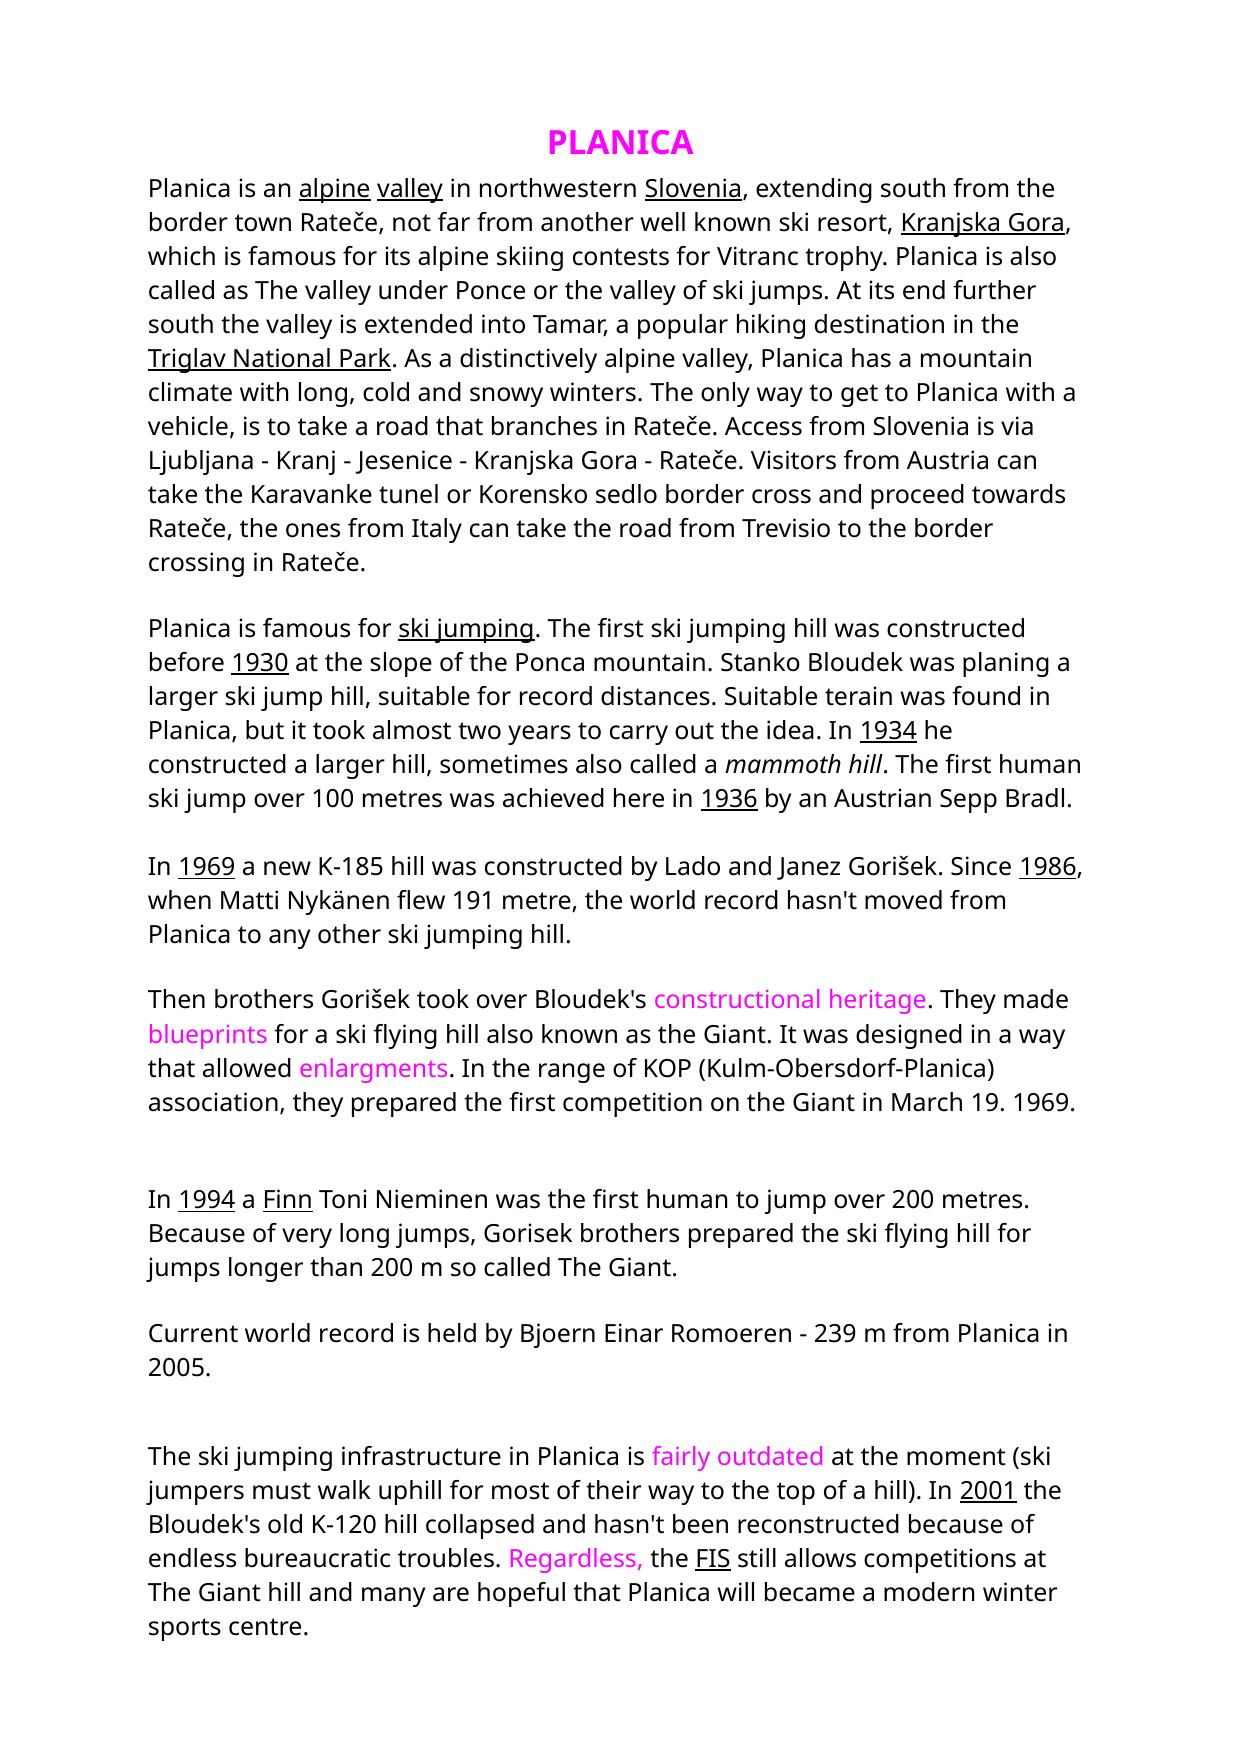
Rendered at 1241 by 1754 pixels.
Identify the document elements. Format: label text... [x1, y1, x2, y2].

subtitle In 1994 a Finn Toni Nieminen was the first human to jump over 200 metres. Because of very long jumps, Gorisek brothers prepared the ski flying hill for jumps longer than 200 m so called The Giant. [148, 1182, 1093, 1284]
subtitle PLANICA [148, 119, 1093, 164]
subtitle Planica is famous for ski jumping. The first ski jumping hill was constructed before 1930 at the slope of the Ponca mountain. Stanko Bloudek was planing a larger ski jump hill, suitable for record distances. Suitable terain was found in Planica, but it took almost two years to carry out the idea. In 1934 he constructed a larger hill, sometimes also called a mammoth hill. The first human ski jump over 100 metres was achieved here in 1936 by an Austrian Sepp Bradl. In 1969 a new K-185 hill was constructed by Lado and Janez Gorišek. Since 1986, when Matti Nykänen flew 191 metre, the world record hasn't moved from Planica to any other ski jumping hill. [148, 610, 1093, 951]
subtitle The ski jumping infrastructure in Planica is fairly outdated at the moment (ski jumpers must walk uphill for most of their way to the top of a hill). In 2001 the Bloudek's old K-120 hill collapsed and hasn't been reconstructed because of endless bureaucratic troubles. Regardless, the FIS still allows competitions at The Giant hill and many are hopeful that Planica will became a modern winter sports centre. [148, 1404, 1093, 1643]
text Current world record is held by Bjoern Einar Romoeren - 239 m from Planica in 2005. [148, 1315, 1093, 1383]
subtitle Planica is an alpine valley in northwestern Slovenia, extending south from the border town Rateče, not far from another well known ski resort, Kranjska Gora, which is famous for its alpine skiing contests for Vitranc trophy. Planica is also called as The valley under Ponce or the valley of ski jumps. At its end further south the valley is extended into Tamar, a popular hiking destination in the Triglav National Park. As a distinctively alpine valley, Planica has a mountain climate with long, cold and snowy winters. The only way to get to Planica with a vehicle, is to take a road that branches in Rateče. Access from Slovenia is via Ljubljana - Kranj - Jesenice - Kranjska Gora - Rateče. Visitors from Austria can take the Karavanke tunel or Korensko sedlo border cross and proceed towards Rateče, the ones from Italy can take the road from Trevisio to the border crossing in Rateče. [148, 170, 1093, 579]
subtitle Then brothers Gorišek took over Bloudek's constructional heritage. They made blueprints for a ski flying hill also known as the Giant. It was designed in a way that allowed enlargments. In the range of KOP (Kulm-Obersdorf-Planica) association, they prepared the first competition on the Giant in March 19. 1969. [148, 982, 1093, 1157]
